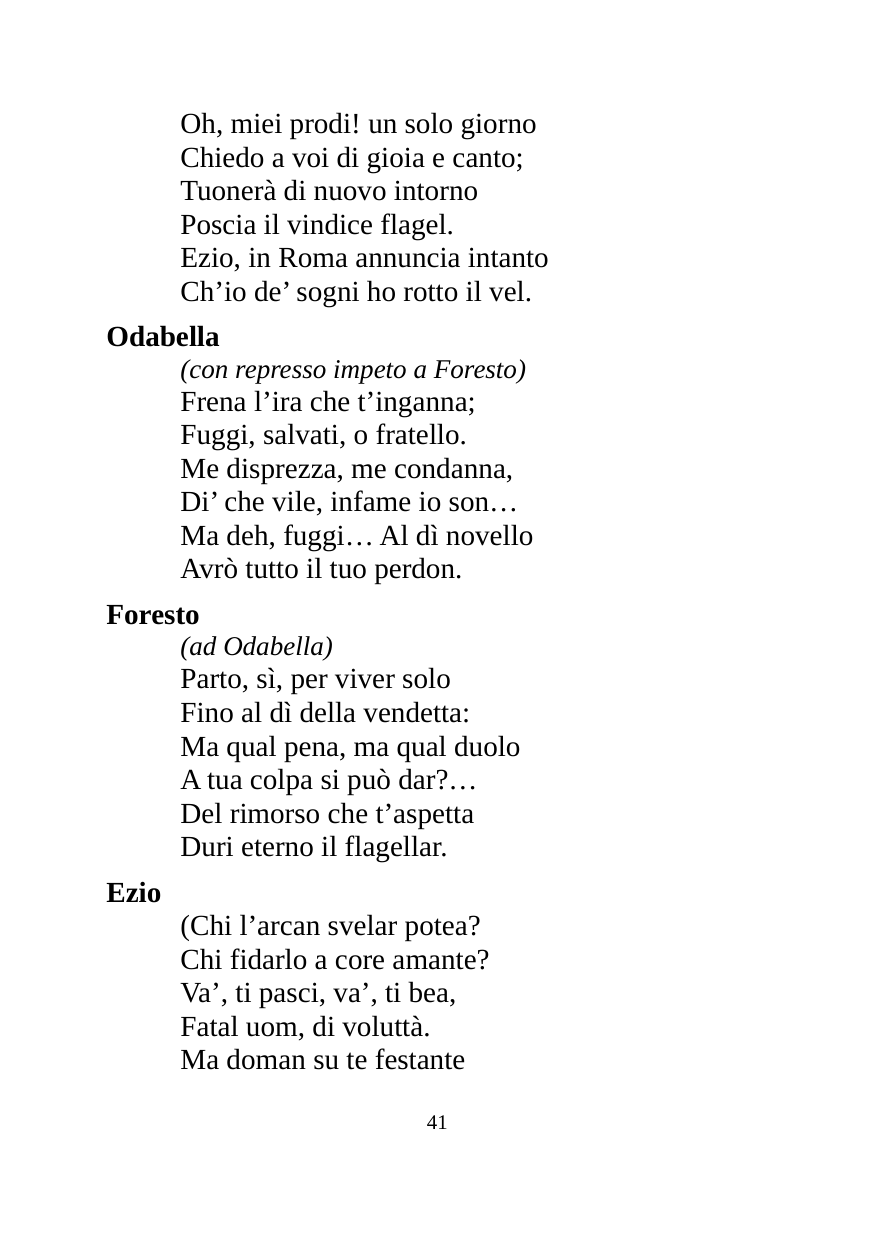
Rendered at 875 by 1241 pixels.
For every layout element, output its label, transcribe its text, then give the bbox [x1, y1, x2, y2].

text Foresto [106, 597, 768, 631]
text Oh, miei prodi! un solo giorno Chiedo a voi di gioia e canto; Tuonerà di nuovo intorno Poscia il vindice flagel. Ezio, in Roma annuncia intanto Ch’io de’ sogni ho rotto il vel. [180, 106, 768, 307]
text (ad Odabella) Parto, sì, per viver solo Fino al dì della vendetta: Ma qual pena, ma qual duolo A tua colpa si può dar?… Del rimorso che t’aspetta Duri eterno il flagellar. [180, 631, 768, 863]
text Odabella [106, 319, 768, 353]
text Ezio [106, 875, 768, 908]
text (Chi l’arcan svelar potea? Chi fidarlo a core amante? Va’, ti pasci, va’, ti bea, Fatal uom, di voluttà. Ma doman su te festante [180, 908, 768, 1076]
text (con represso impeto a Foresto) Frena l’ira che t’inganna; Fuggi, salvati, o fratello. Me disprezza, me condanna, Di’ che vile, infame io son… Ma deh, fuggi… Al dì novello Avrò tutto il tuo perdon. [180, 353, 768, 585]
